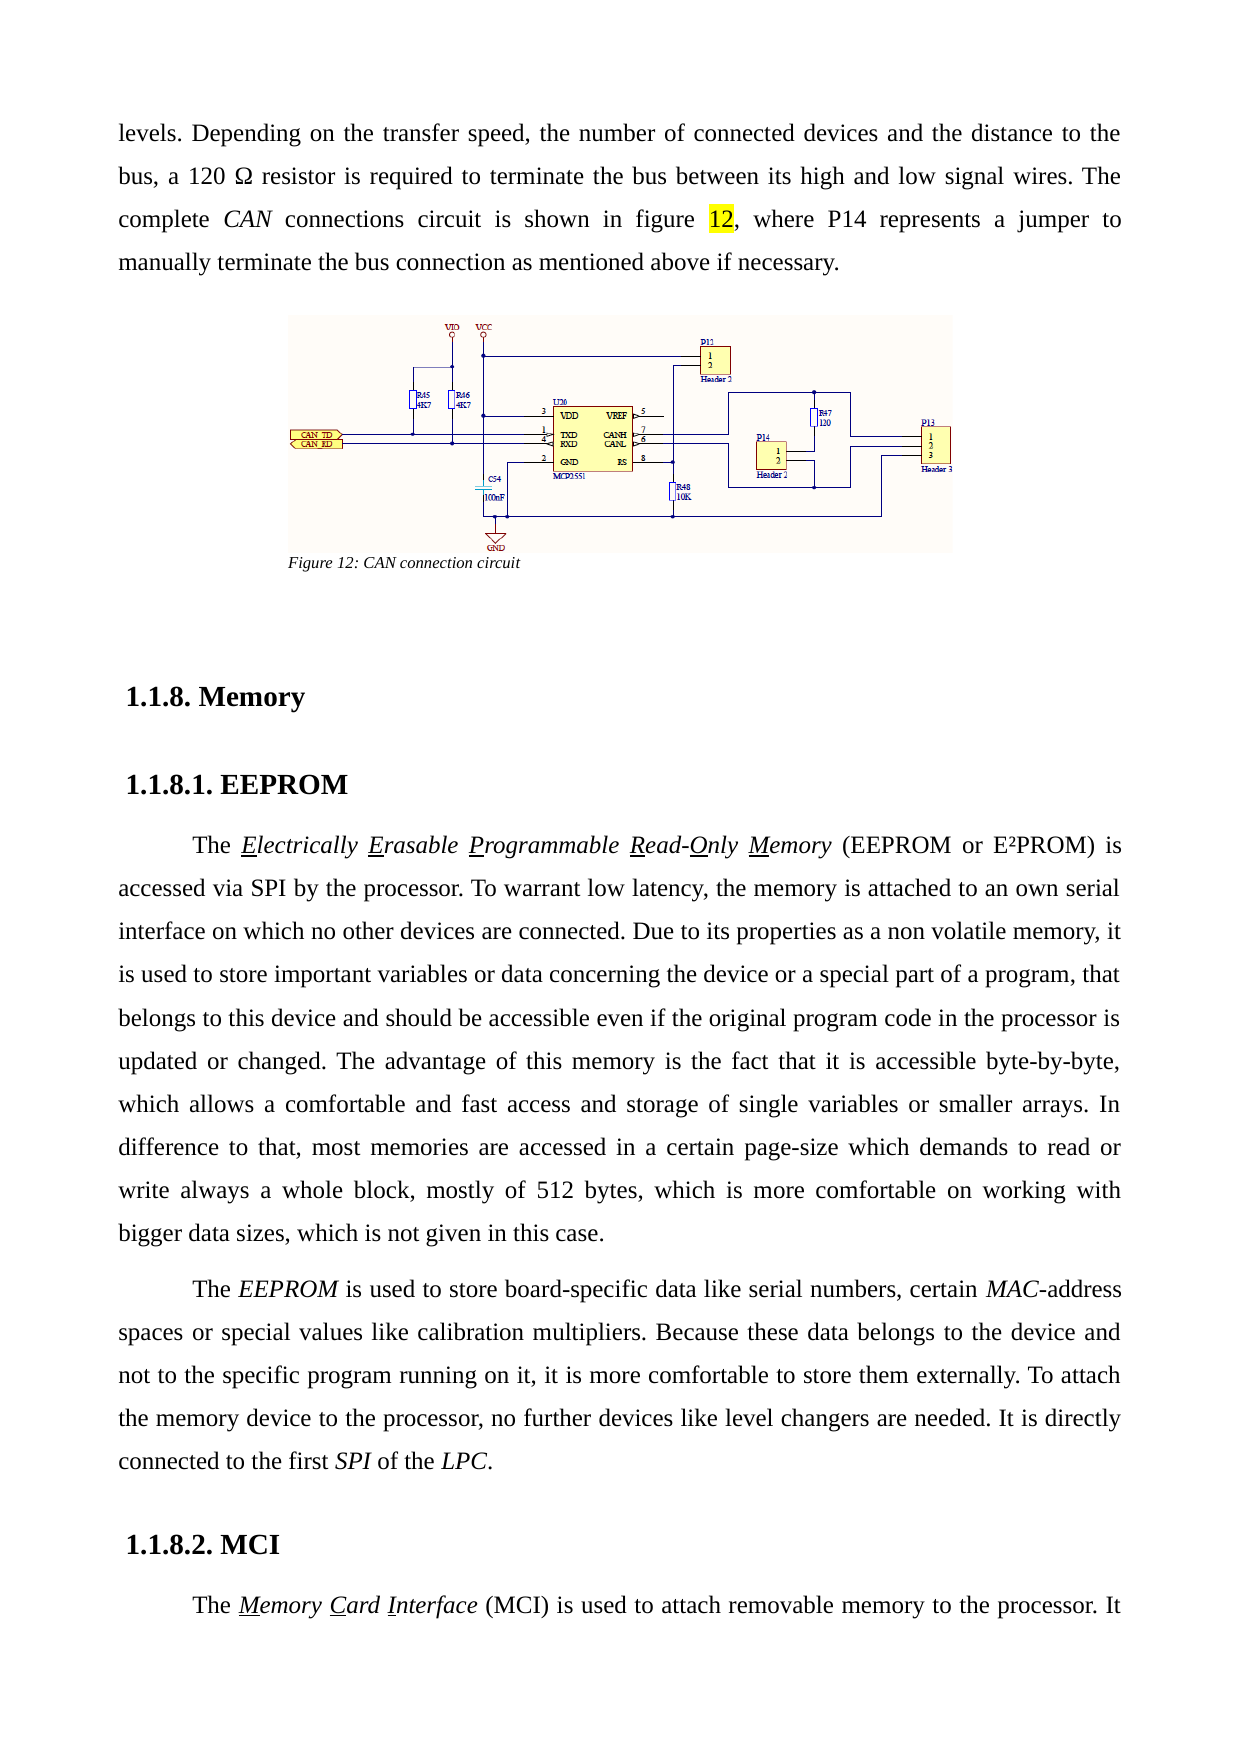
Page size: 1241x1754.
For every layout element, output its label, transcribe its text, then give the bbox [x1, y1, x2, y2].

text The Memory Card Interface (MCI) is used to attach removable memory to the processor. It [118, 1590, 1122, 1618]
subtitle Memory [118, 679, 1122, 713]
text The EEPROM is used to store board-specific data like serial numbers, certain MAC-address spaces or special values like calibration multipliers. Because these data belongs to the device and not to the specific program running on it, it is more comfortable to store them externally. To attach the memory device to the processor, no further devices like level changers are needed. It is directly connected to the first SPI of the LPC. [118, 1274, 1122, 1475]
subtitle MCI [118, 1527, 1122, 1561]
text Figure 12: CAN connection circuit [288, 553, 952, 572]
text The Electrically Erasable Programmable Read-Only Memory (EEPROM or E²PROM) is accessed via SPI by the processor. To warrant low latency, the memory is attached to an own serial interface on which no other devices are connected. Due to its properties as a non volatile memory, it is used to store important variables or data concerning the device or a special part of a program, that belongs to this device and should be accessible even if the original program code in the processor is updated or changed. The advantage of this memory is the fact that it is accessible byte-by-byte, which allows a comfortable and fast access and storage of single variables or smaller arrays. In difference to that, most memories are accessed in a certain page-size which demands to read or write always a whole block, mostly of 512 bytes, which is more comfortable on working with bigger data sizes, which is not given in this case. [118, 830, 1122, 1247]
picture [288, 315, 953, 553]
subtitle EEPROM [118, 767, 1122, 801]
text levels. Depending on the transfer speed, the number of connected devices and the distance to the bus, a 120 Ω resistor is required to terminate the bus between its high and low signal wires. The complete CAN connections circuit is shown in figure 12, where P14 represents a jumper to manually terminate the bus connection as mentioned above if necessary. [118, 118, 1122, 276]
